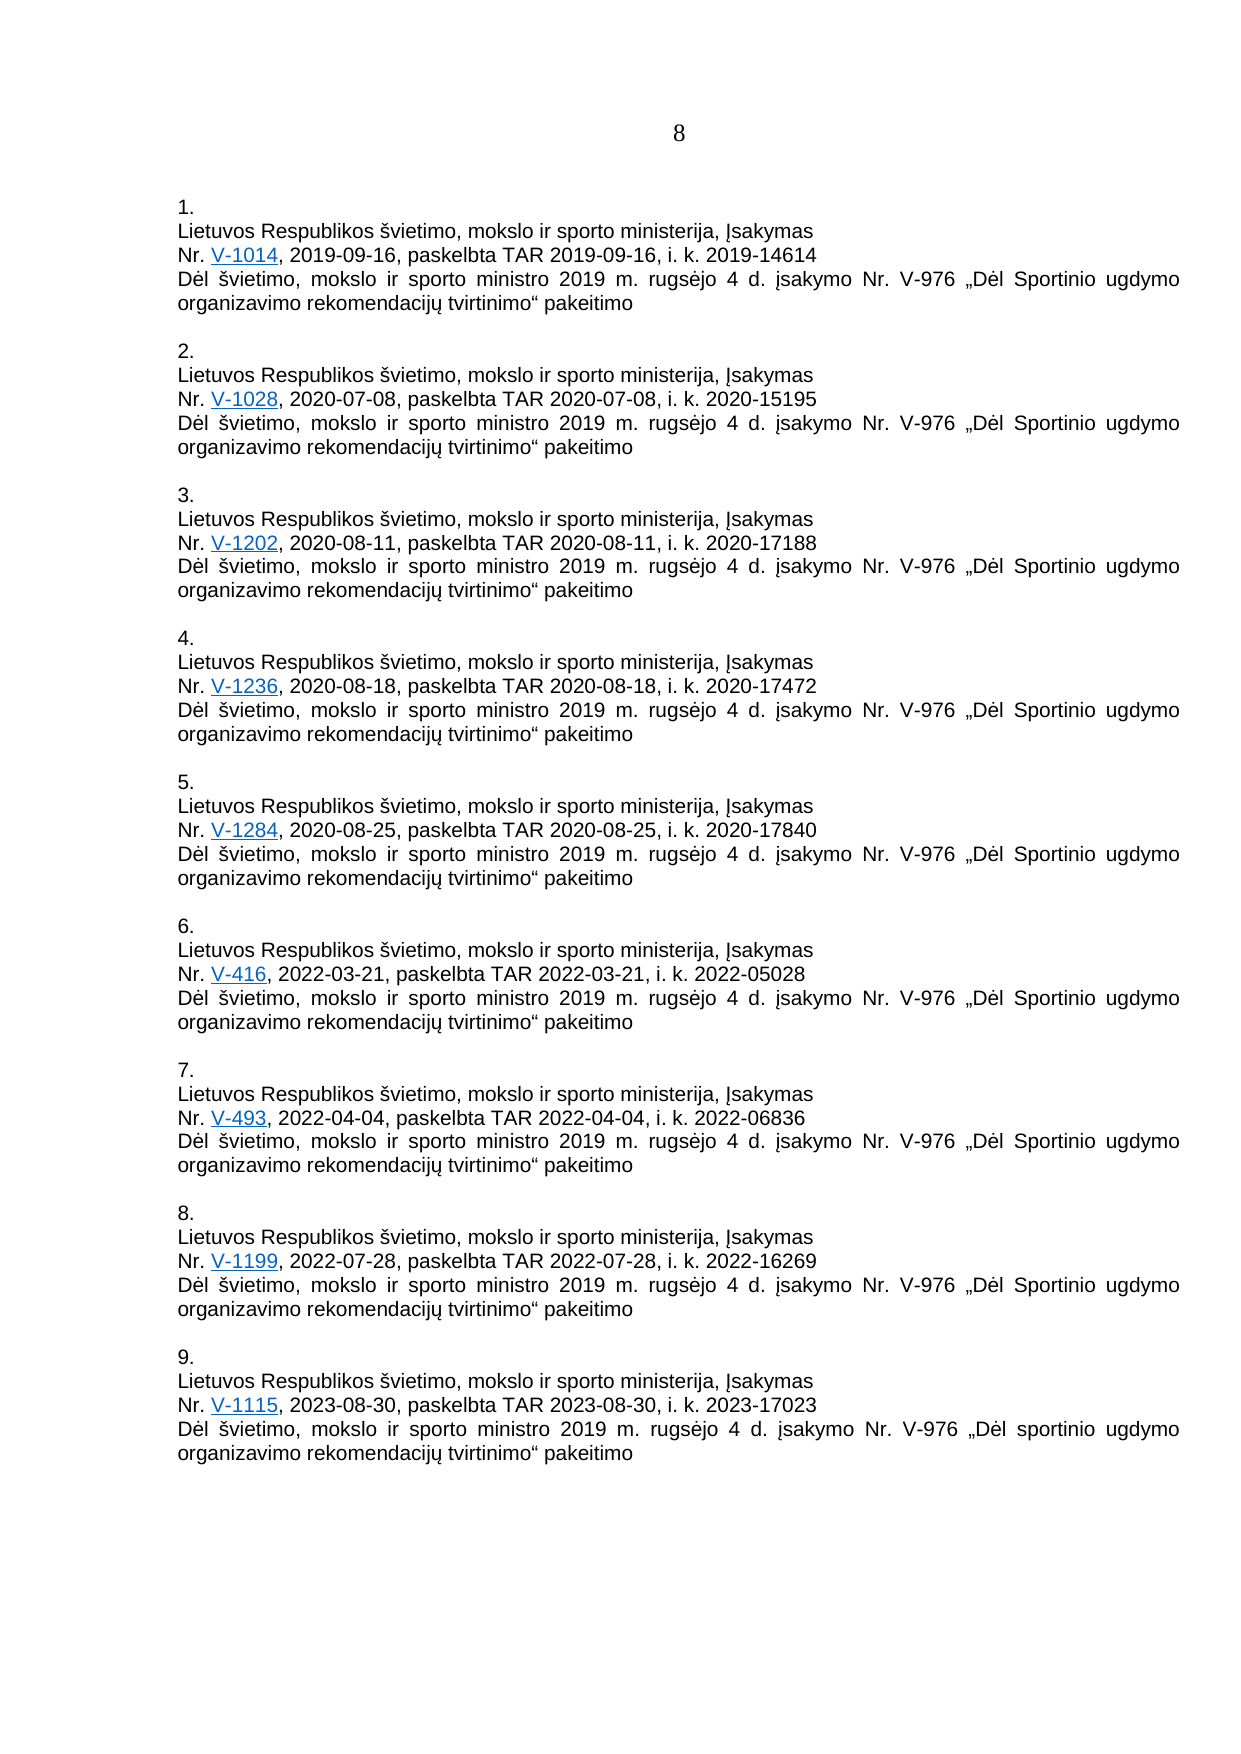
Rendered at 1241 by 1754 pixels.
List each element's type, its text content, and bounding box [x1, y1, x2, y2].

text 9. [177, 1345, 1181, 1369]
text 4. [177, 626, 1181, 650]
text Nr. V-1014, 2019-09-16, paskelbta TAR 2019-09-16, i. k. 2019-14614 [177, 243, 1181, 267]
text Lietuvos Respublikos švietimo, mokslo ir sporto ministerija, Įsakymas [177, 938, 1181, 962]
text 2. [177, 339, 1181, 363]
text Dėl švietimo, mokslo ir sporto ministro 2019 m. rugsėjo 4 d. įsakymo Nr. V-976 „Dėl sportinio ugdymo organizavimo rekomendacijų tvirtinimo“ pakeitimo [177, 1417, 1181, 1465]
text Nr. V-1202, 2020-08-11, paskelbta TAR 2020-08-11, i. k. 2020-17188 [177, 530, 1181, 554]
text Dėl švietimo, mokslo ir sporto ministro 2019 m. rugsėjo 4 d. įsakymo Nr. V-976 „Dėl Sportinio ugdymo organizavimo rekomendacijų tvirtinimo“ pakeitimo [177, 267, 1181, 315]
text Dėl švietimo, mokslo ir sporto ministro 2019 m. rugsėjo 4 d. įsakymo Nr. V-976 „Dėl Sportinio ugdymo organizavimo rekomendacijų tvirtinimo“ pakeitimo [177, 554, 1181, 602]
text Lietuvos Respublikos švietimo, mokslo ir sporto ministerija, Įsakymas [177, 363, 1181, 387]
text Nr. V-1284, 2020-08-25, paskelbta TAR 2020-08-25, i. k. 2020-17840 [177, 818, 1181, 842]
text Dėl švietimo, mokslo ir sporto ministro 2019 m. rugsėjo 4 d. įsakymo Nr. V-976 „Dėl Sportinio ugdymo organizavimo rekomendacijų tvirtinimo“ pakeitimo [177, 986, 1181, 1033]
text Lietuvos Respublikos švietimo, mokslo ir sporto ministerija, Įsakymas [177, 506, 1181, 530]
text Nr. V-1028, 2020-07-08, paskelbta TAR 2020-07-08, i. k. 2020-15195 [177, 387, 1181, 411]
text 1. [177, 195, 1181, 219]
text Lietuvos Respublikos švietimo, mokslo ir sporto ministerija, Įsakymas [177, 650, 1181, 674]
text Nr. V-416, 2022-03-21, paskelbta TAR 2022-03-21, i. k. 2022-05028 [177, 962, 1181, 986]
text Nr. V-1199, 2022-07-28, paskelbta TAR 2022-07-28, i. k. 2022-16269 [177, 1249, 1181, 1273]
text Dėl švietimo, mokslo ir sporto ministro 2019 m. rugsėjo 4 d. įsakymo Nr. V-976 „Dėl Sportinio ugdymo organizavimo rekomendacijų tvirtinimo“ pakeitimo [177, 1129, 1181, 1177]
text Nr. V-1236, 2020-08-18, paskelbta TAR 2020-08-18, i. k. 2020-17472 [177, 674, 1181, 698]
text 7. [177, 1057, 1181, 1081]
text Lietuvos Respublikos švietimo, mokslo ir sporto ministerija, Įsakymas [177, 794, 1181, 818]
text Dėl švietimo, mokslo ir sporto ministro 2019 m. rugsėjo 4 d. įsakymo Nr. V-976 „Dėl Sportinio ugdymo organizavimo rekomendacijų tvirtinimo“ pakeitimo [177, 698, 1181, 746]
text Dėl švietimo, mokslo ir sporto ministro 2019 m. rugsėjo 4 d. įsakymo Nr. V-976 „Dėl Sportinio ugdymo organizavimo rekomendacijų tvirtinimo“ pakeitimo [177, 1273, 1181, 1321]
text Lietuvos Respublikos švietimo, mokslo ir sporto ministerija, Įsakymas [177, 219, 1181, 243]
text Lietuvos Respublikos švietimo, mokslo ir sporto ministerija, Įsakymas [177, 1369, 1181, 1393]
text 8. [177, 1201, 1181, 1225]
text 6. [177, 914, 1181, 938]
text Nr. V-493, 2022-04-04, paskelbta TAR 2022-04-04, i. k. 2022-06836 [177, 1105, 1181, 1129]
text Dėl švietimo, mokslo ir sporto ministro 2019 m. rugsėjo 4 d. įsakymo Nr. V-976 „Dėl Sportinio ugdymo organizavimo rekomendacijų tvirtinimo“ pakeitimo [177, 411, 1181, 458]
text 5. [177, 770, 1181, 794]
text 3. [177, 482, 1181, 506]
text Lietuvos Respublikos švietimo, mokslo ir sporto ministerija, Įsakymas [177, 1225, 1181, 1249]
text Nr. V-1115, 2023-08-30, paskelbta TAR 2023-08-30, i. k. 2023-17023 [177, 1393, 1181, 1417]
text Dėl švietimo, mokslo ir sporto ministro 2019 m. rugsėjo 4 d. įsakymo Nr. V-976 „Dėl Sportinio ugdymo organizavimo rekomendacijų tvirtinimo“ pakeitimo [177, 842, 1181, 890]
text Lietuvos Respublikos švietimo, mokslo ir sporto ministerija, Įsakymas [177, 1081, 1181, 1105]
